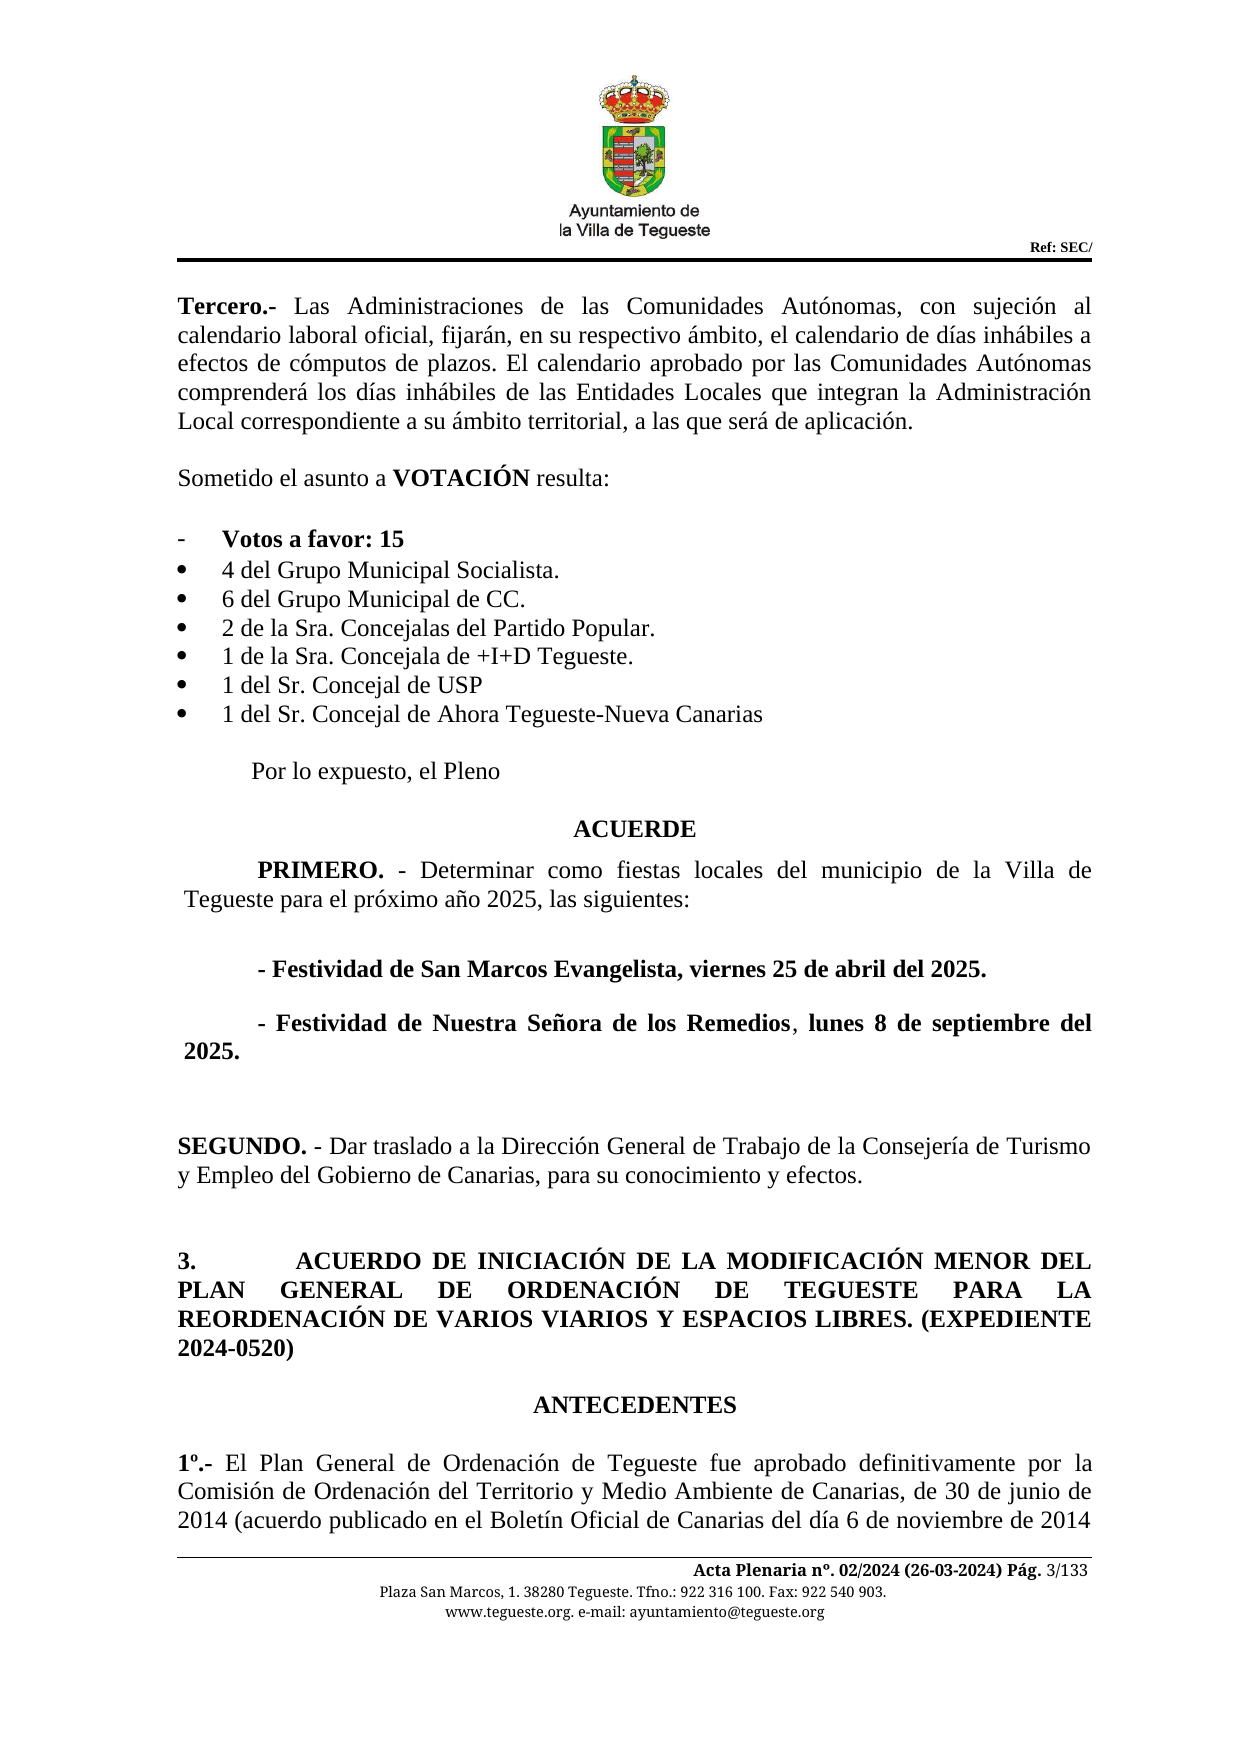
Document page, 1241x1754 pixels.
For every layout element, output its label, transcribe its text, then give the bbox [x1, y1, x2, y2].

text Tercero.- Las Administraciones de las Comunidades Autónomas, con sujeción al calendario laboral oficial, fijarán, en su respectivo ámbito, el calendario de días inhábiles a efectos de cómputos de plazos. El calendario aprobado por las Comunidades Autónomas comprenderá los días inhábiles de las Entidades Locales que integran la Administración Local correspondiente a su ámbito territorial, a las que será de aplicación. [177, 291, 1092, 435]
list Por lo expuesto, el Pleno [177, 756, 1092, 785]
list 1 del Sr. Concejal de USP [177, 670, 1092, 699]
text ANTECEDENTES [177, 1390, 1092, 1419]
text - Festividad de Nuestra Señora de los Remedios, lunes 8 de septiembre del 2025. [183, 1008, 1092, 1065]
list 1 del Sr. Concejal de Ahora Tegueste-Nueva Canarias [177, 699, 1092, 728]
list 1 de la Sra. Concejala de +I+D Tegueste. [177, 641, 1092, 670]
text SEGUNDO. - Dar traslado a la Dirección General de Trabajo de la Consejería de Turismo y Empleo del Gobierno de Canarias, para su conocimiento y efectos. [177, 1131, 1092, 1189]
list 2 de la Sra. Concejalas del Partido Popular. [177, 613, 1092, 641]
text Sometido el asunto a VOTACIÓN resulta: [177, 463, 1092, 492]
list 4 del Grupo Municipal Socialista. [177, 555, 1092, 584]
list ACUERDO DE INICIACIÓN DE LA MODIFICACIÓN MENOR DEL PLAN GENERAL DE ORDENACIÓN DE TEGUESTE PARA LA REORDENACIÓN DE VARIOS VIARIOS Y ESPACIOS LIBRES. (EXPEDIENTE 2024-0520) [177, 1246, 1092, 1361]
list 6 del Grupo Municipal de CC. [177, 584, 1092, 613]
text ACUERDE [177, 814, 1092, 843]
text 1º.- El Plan General de Ordenación de Tegueste fue aprobado definitivamente por la Comisión de Ordenación del Territorio y Medio Ambiente de Canarias, de 30 de junio de 2014 (acuerdo publicado en el Boletín Oficial de Canarias del día 6 de noviembre de 2014 [177, 1448, 1092, 1534]
text PRIMERO. - Determinar como fiestas locales del municipio de la Villa de Tegueste para el próximo año 2025, las siguientes: [183, 855, 1092, 913]
text - Festividad de San Marcos Evangelista, viernes 25 de abril del 2025. [183, 954, 1092, 983]
list Votos a favor: 15 [177, 521, 1092, 555]
